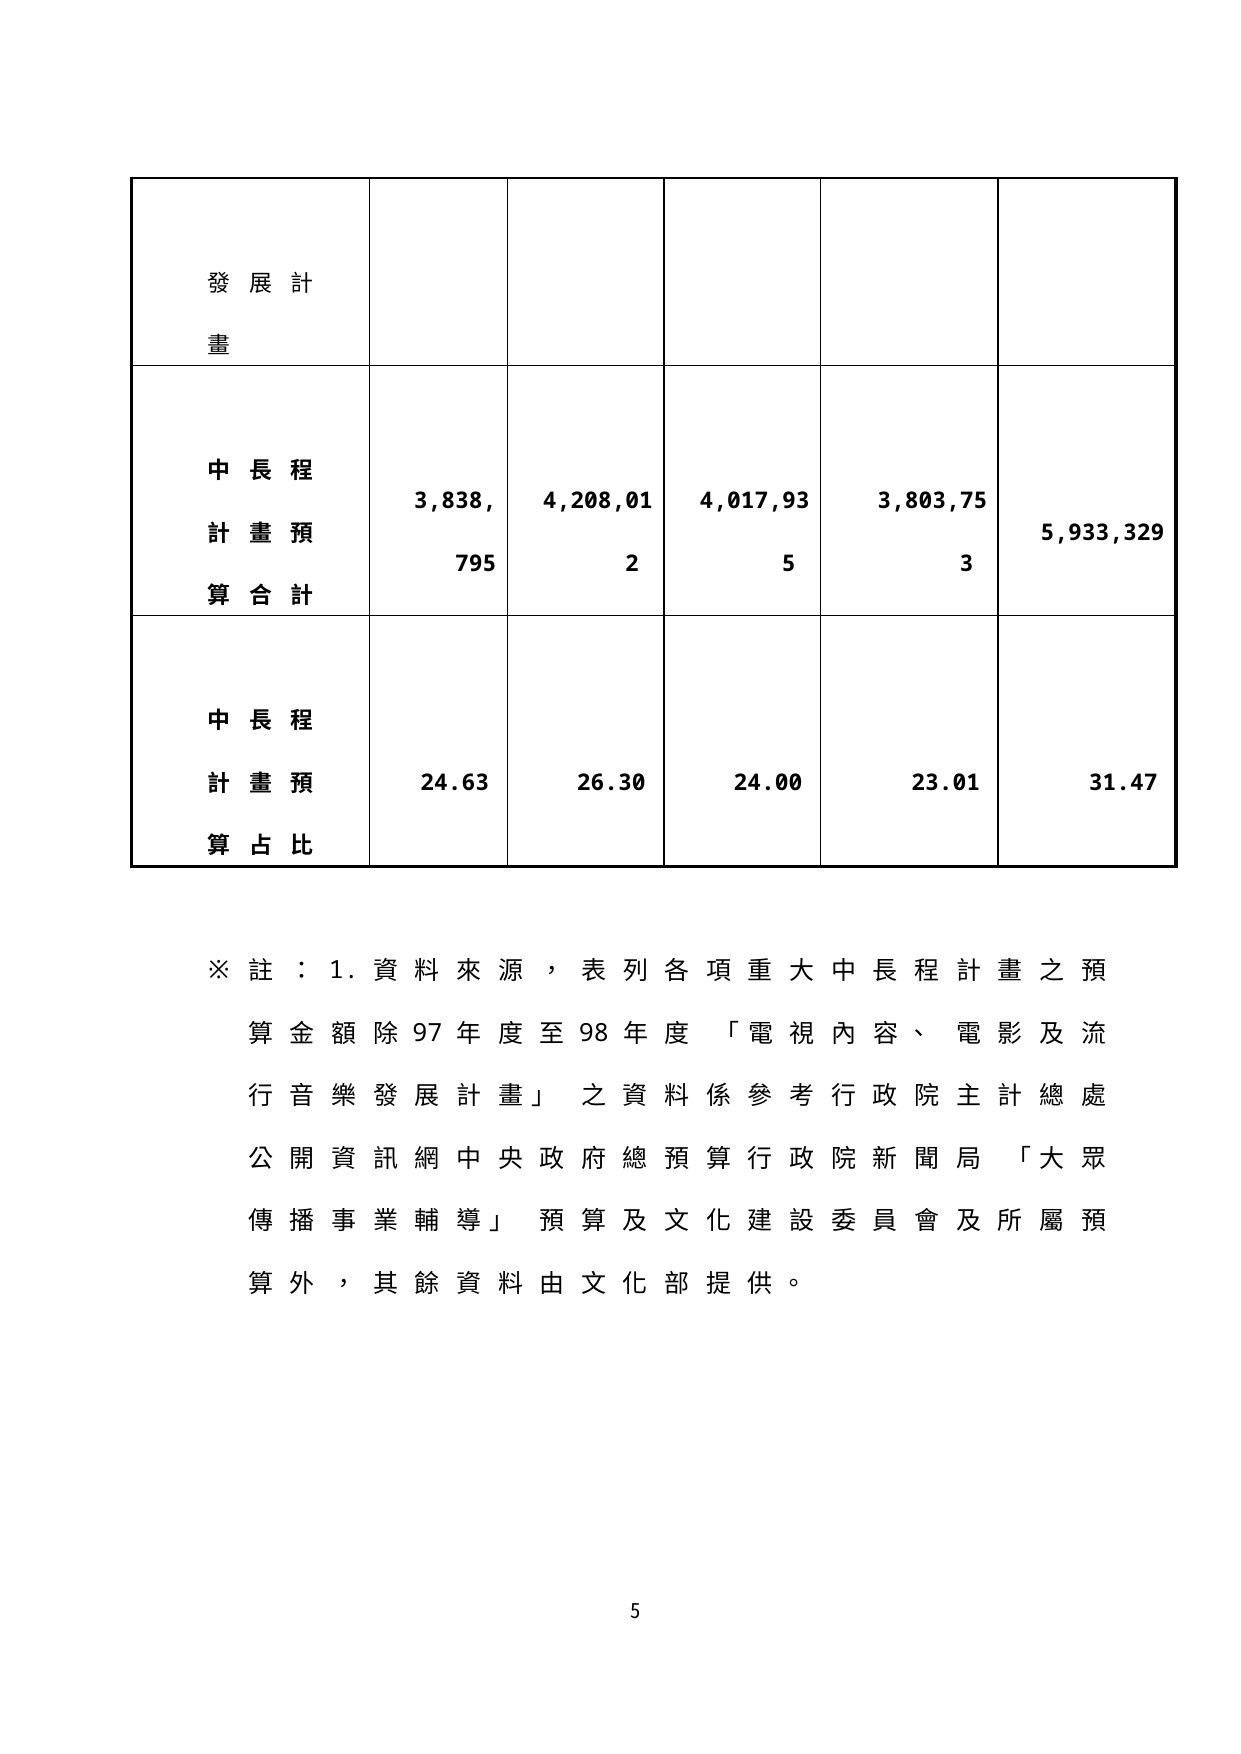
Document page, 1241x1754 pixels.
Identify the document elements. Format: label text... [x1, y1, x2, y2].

table_cell 4,017,935 [665, 366, 820, 615]
table_cell 4,208,012 [508, 366, 663, 615]
table_cell 中長程計畫預算合計 [133, 366, 369, 615]
table_cell 中長程計畫預算占比 [133, 616, 369, 865]
table_cell [508, 179, 663, 365]
table_cell [370, 179, 507, 365]
table_cell [821, 179, 997, 365]
table_cell 3,803,753 [821, 366, 997, 615]
table_cell 5,933,329 [999, 366, 1174, 615]
table_cell 24.63 [370, 616, 507, 865]
table_cell 31.47 [999, 616, 1174, 865]
table_cell 發展計畫 [133, 179, 369, 365]
text ※註：1.資料來源，表列各項重大中長程計畫之預算金額除97年度至98年度「電視內容、電影及流行音樂發展計畫」之資料係參考行政院主計總處公開資訊網中央政府總預算行政院新聞局「大眾傳播事業輔導」預算及文化建設委員會及所屬預算外，其餘資料由文化部提供。 [121, 927, 1122, 1302]
table_cell 3,838,795 [370, 366, 507, 615]
table_cell 24.00 [665, 616, 820, 865]
table_cell [999, 179, 1174, 365]
table_cell 23.01 [821, 616, 997, 865]
table_cell [665, 179, 820, 365]
table_cell 26.30 [508, 616, 663, 865]
